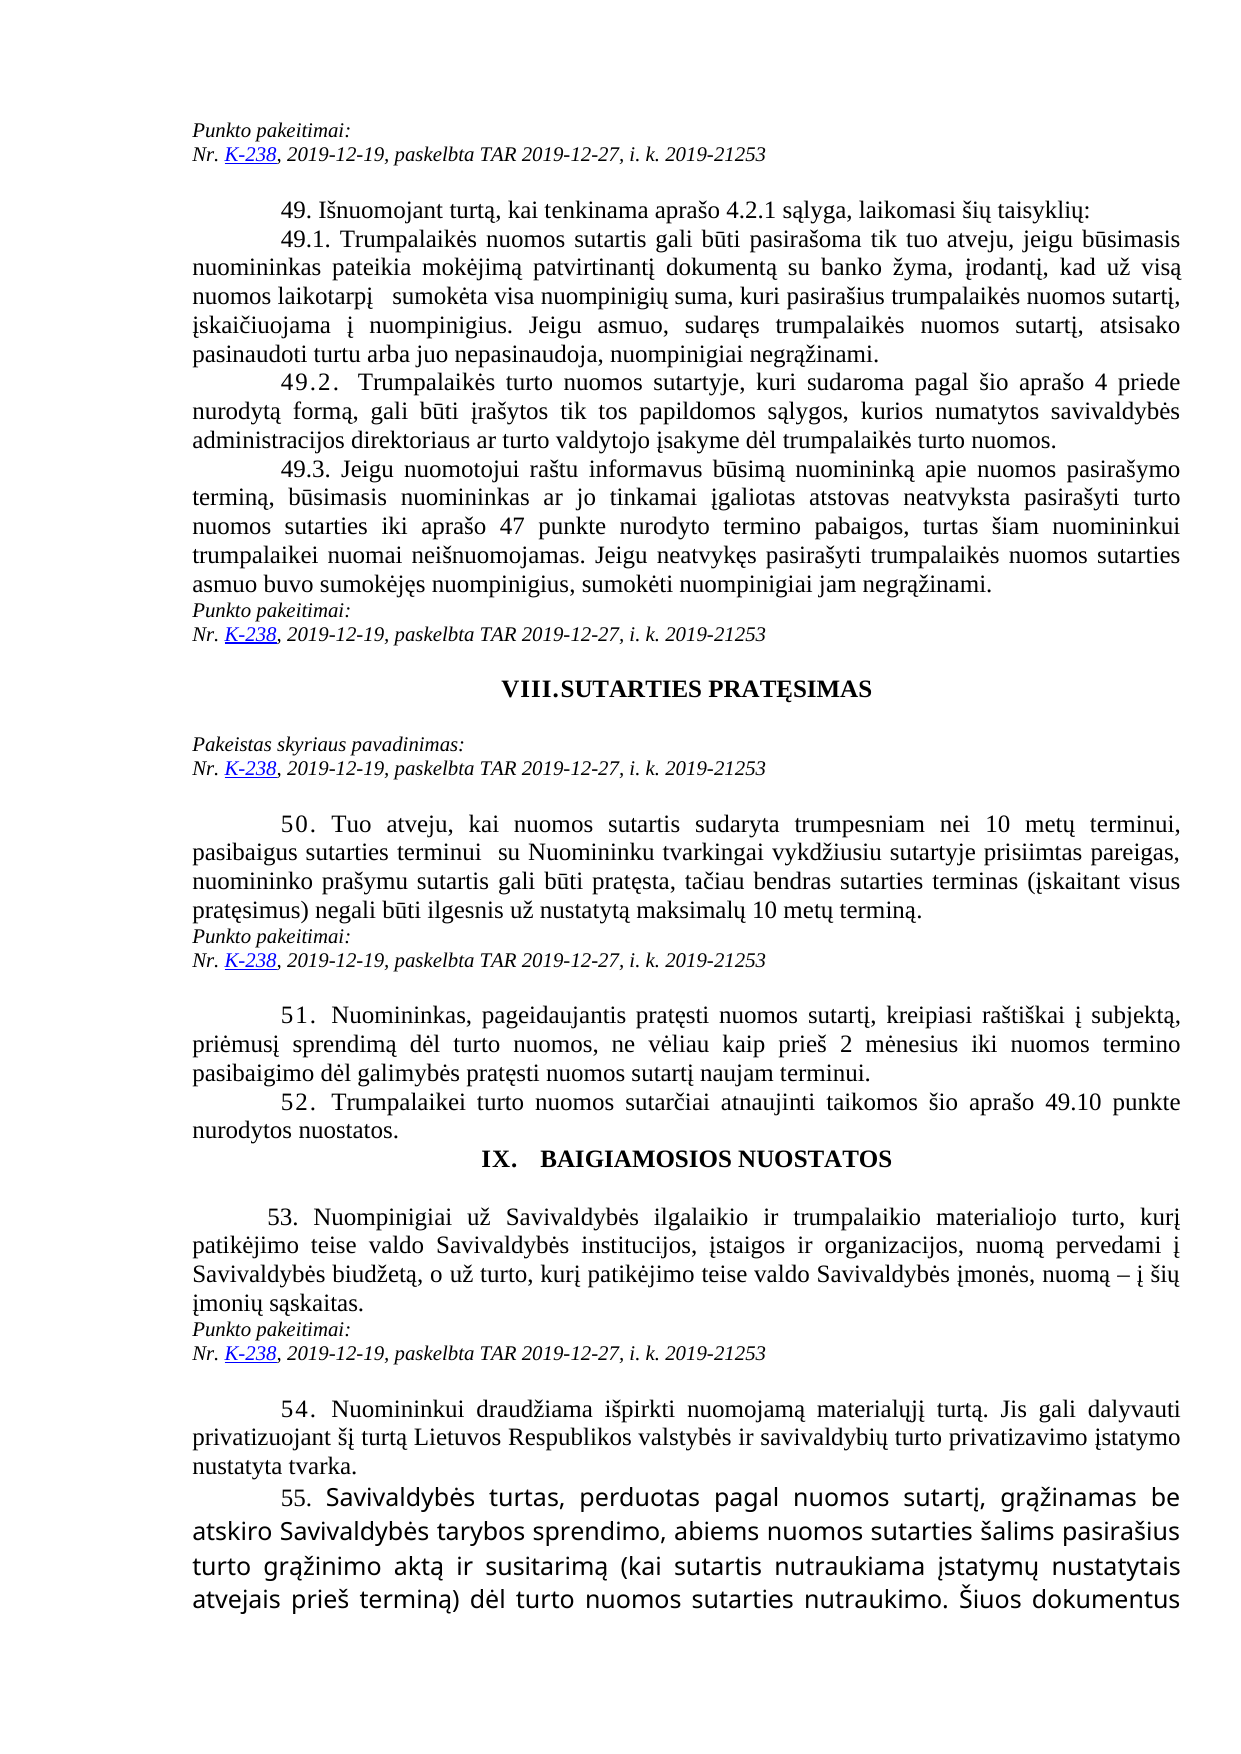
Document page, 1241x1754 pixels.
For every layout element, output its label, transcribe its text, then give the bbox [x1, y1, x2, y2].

text Punkto pakeitimai: [192, 597, 1181, 622]
text Nr. K-238, 2019-12-19, paskelbta TAR 2019-12-27, i. k. 2019-21253 [192, 142, 1181, 166]
text Pakeistas skyriaus pavadinimas: [192, 732, 1181, 756]
text Punkto pakeitimai: [192, 924, 1181, 948]
text VIII. SUTARTIES PRATĘSIMAS [192, 674, 1181, 703]
text 50. Tuo atveju, kai nuomos sutartis sudaryta trumpesniam nei 10 metų terminui, pasibaigus sutarties terminui su Nuomininku tvarkingai vykdžiusiu sutartyje prisiimtas pareigas, nuomininko prašymu sutartis gali būti pratęsta, tačiau bendras sutarties terminas (įskaitant visus pratęsimus) negali būti ilgesnis už nustatytą maksimalų 10 metų terminą. [192, 809, 1181, 924]
text 49.2. Trumpalaikės turto nuomos sutartyje, kuri sudaroma pagal šio aprašo 4 priede nurodytą formą, gali būti įrašytos tik tos papildomos sąlygos, kurios numatytos savivaldybės administracijos direktoriaus ar turto valdytojo įsakyme dėl trumpalaikės turto nuomos. [192, 367, 1181, 454]
text IX. BAIGIAMOSIOS NUOSTATOS [192, 1144, 1181, 1173]
text 49.3. Jeigu nuomotojui raštu informavus būsimą nuomininką apie nuomos pasirašymo terminą, būsimasis nuomininkas ar jo tinkamai įgaliotas atstovas neatvyksta pasirašyti turto nuomos sutarties iki aprašo 47 punkte nurodyto termino pabaigos, turtas šiam nuomininkui trumpalaikei nuomai neišnuomojamas. Jeigu neatvykęs pasirašyti trumpalaikės nuomos sutarties asmuo buvo sumokėjęs nuompinigius, sumokėti nuompinigiai jam negrąžinami. [192, 454, 1181, 597]
text Punkto pakeitimai: [192, 1317, 1181, 1341]
text 49.1. Trumpalaikės nuomos sutartis gali būti pasirašoma tik tuo atveju, jeigu būsimasis nuomininkas pateikia mokėjimą patvirtinantį dokumentą su banko žyma, įrodantį, kad už visą nuomos laikotarpį sumokėta visa nuompinigių suma, kuri pasirašius trumpalaikės nuomos sutartį, įskaičiuojama į nuompinigius. Jeigu asmuo, sudaręs trumpalaikės nuomos sutartį, atsisako pasinaudoti turtu arba juo nepasinaudoja, nuompinigiai negrąžinami. [192, 224, 1181, 367]
text Punkto pakeitimai: [192, 118, 1181, 142]
text 53. Nuompinigiai už Savivaldybės ilgalaikio ir trumpalaikio materialiojo turto, kurį patikėjimo teise valdo Savivaldybės institucijos, įstaigos ir organizacijos, nuomą pervedami į Savivaldybės biudžetą, o už turto, kurį patikėjimo teise valdo Savivaldybės įmonės, nuomą – į šių įmonių sąskaitas. [192, 1202, 1181, 1317]
text 52. Trumpalaikei turto nuomos sutarčiai atnaujinti taikomos šio aprašo 49.10 punkte nurodytos nuostatos. [192, 1087, 1181, 1144]
text 51. Nuomininkas, pageidaujantis pratęsti nuomos sutartį, kreipiasi raštiškai į subjektą, priėmusį sprendimą dėl turto nuomos, ne vėliau kaip prieš 2 mėnesius iki nuomos termino pasibaigimo dėl galimybės pratęsti nuomos sutartį naujam terminui. [192, 1001, 1181, 1087]
text Nr. K-238, 2019-12-19, paskelbta TAR 2019-12-27, i. k. 2019-21253 [192, 756, 1181, 780]
text 55. Savivaldybės turtas, perduotas pagal nuomos sutartį, grąžinamas be atskiro Savivaldybės tarybos sprendimo, abiems nuomos sutarties šalims pasirašius turto grąžinimo aktą ir susitarimą (kai sutartis nutraukiama įstatymų nustatytais atvejais prieš terminą) dėl turto nuomos sutarties nutraukimo. Šiuos dokumentus [192, 1480, 1181, 1616]
text 49. Išnuomojant turtą, kai tenkinama aprašo 4.2.1 sąlyga, laikomasi šių taisyklių: [192, 195, 1181, 224]
text Nr. K-238, 2019-12-19, paskelbta TAR 2019-12-27, i. k. 2019-21253 [192, 1341, 1181, 1365]
text Nr. K-238, 2019-12-19, paskelbta TAR 2019-12-27, i. k. 2019-21253 [192, 622, 1181, 646]
text 54. Nuomininkui draudžiama išpirkti nuomojamą materialųjį turtą. Jis gali dalyvauti privatizuojant šį turtą Lietuvos Respublikos valstybės ir savivaldybių turto privatizavimo įstatymo nustatyta tvarka. [192, 1394, 1181, 1480]
text Nr. K-238, 2019-12-19, paskelbta TAR 2019-12-27, i. k. 2019-21253 [192, 948, 1181, 972]
